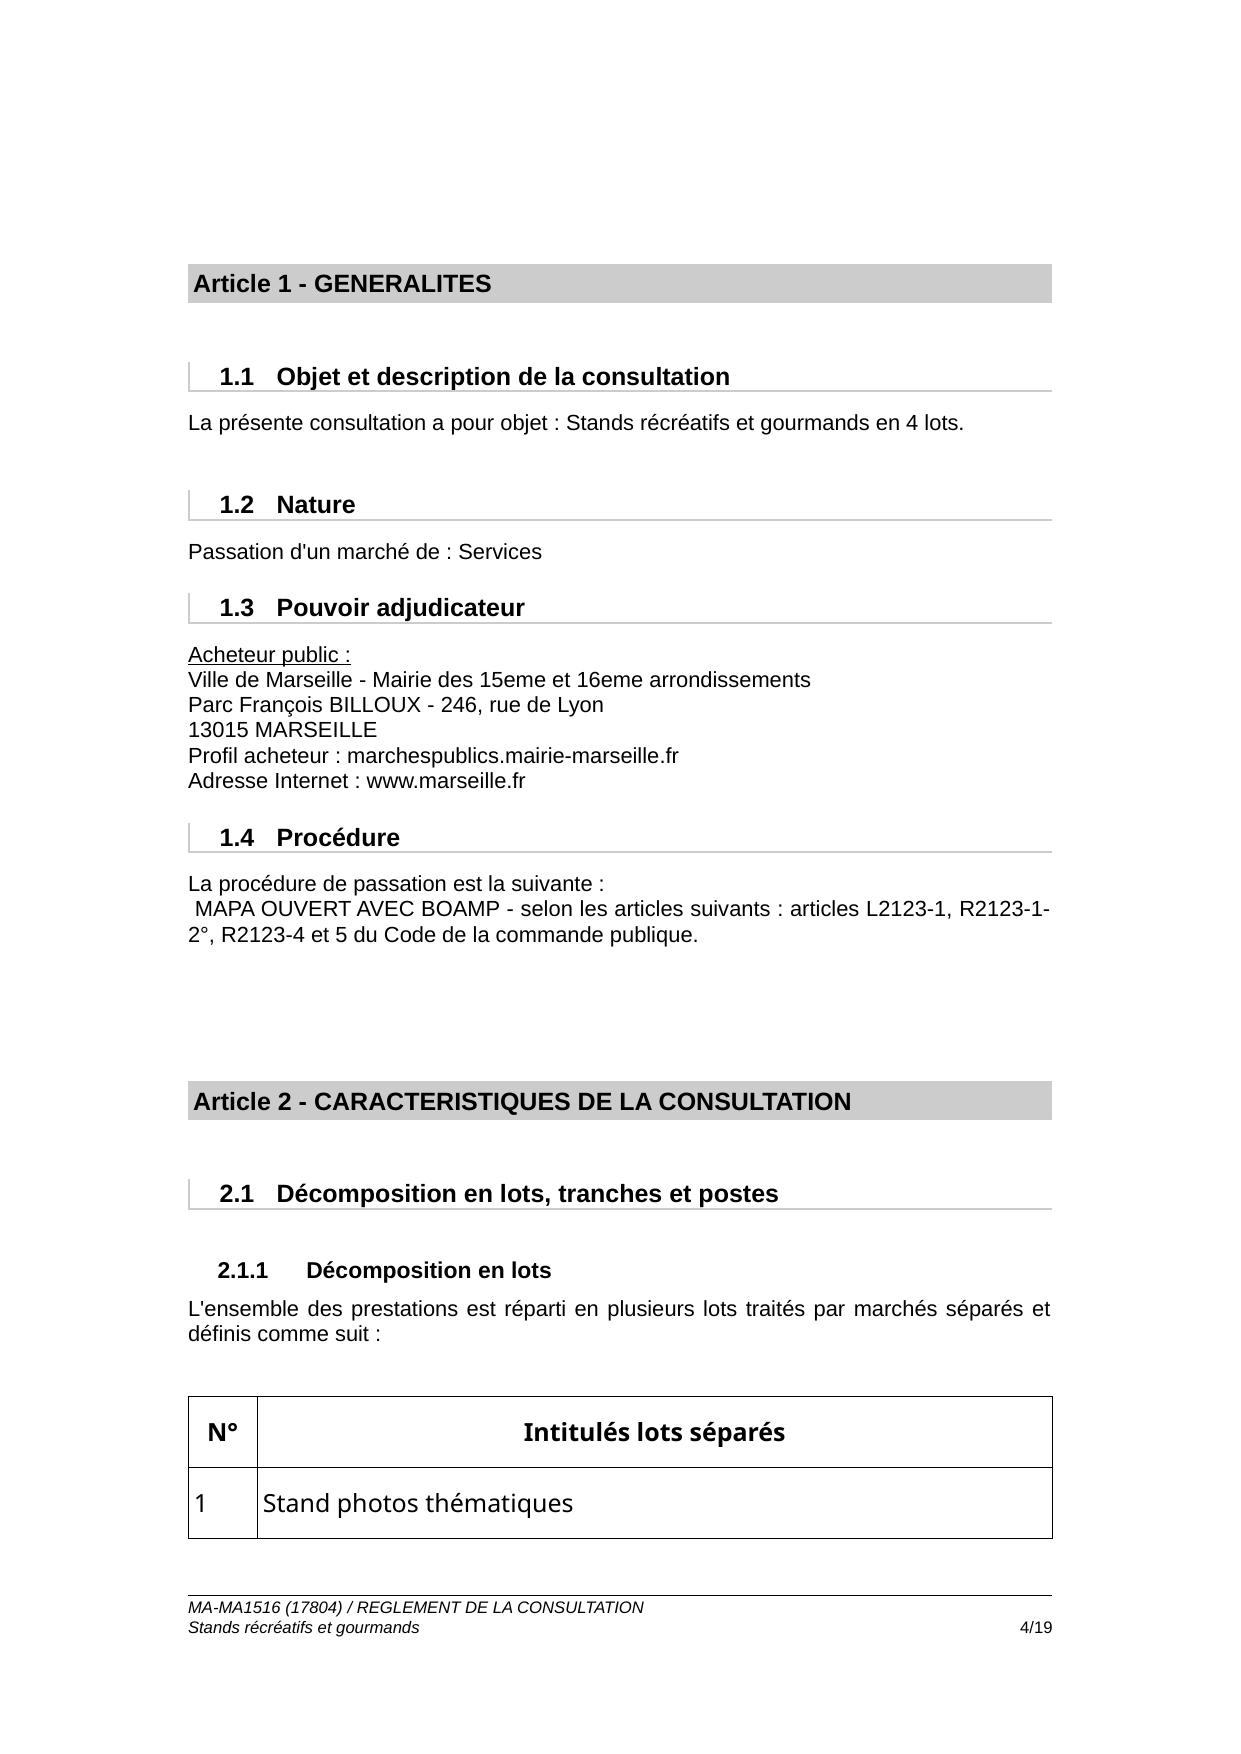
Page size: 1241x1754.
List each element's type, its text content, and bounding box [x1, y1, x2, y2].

text Adresse Internet : www.marseille.fr [188, 768, 1052, 793]
text La présente consultation a pour objet : Stands récréatifs et gourmands en 4 lots. [188, 410, 1052, 435]
table_cell Stand photos thématiques [258, 1468, 1052, 1537]
subtitle Décomposition en lots, tranches et postes [190, 1179, 1052, 1208]
subtitle Pouvoir adjudicateur [190, 593, 1052, 622]
table_header N° [189, 1397, 257, 1467]
text Ville de Marseille - Mairie des 15eme et 16eme arrondissements [188, 667, 1052, 692]
subtitle Nature [190, 490, 1052, 519]
subtitle Objet et description de la consultation [190, 362, 1052, 390]
text Acheteur public : [188, 642, 1052, 667]
text Parc François BILLOUX - 246, rue de Lyon [188, 692, 1052, 717]
subtitle Procédure [188, 822, 1052, 851]
table_cell 1 [189, 1468, 257, 1537]
table_header Intitulés lots séparés [258, 1397, 1052, 1467]
text Passation d'un marché de : Services [188, 538, 1052, 564]
subtitle Décomposition en lots [188, 1257, 1052, 1284]
text MAPA OUVERT AVEC BOAMP - selon les articles suivants : articles L2123-1, R2123-1-2°, R2123-4 et 5 du Code de la commande publique. [188, 896, 1052, 947]
text L'ensemble des prestations est réparti en plusieurs lots traités par marchés séparés et définis comme suit : [188, 1295, 1052, 1346]
text Profil acheteur : marchespublics.mairie-marseille.fr [188, 743, 1052, 768]
text 13015 MARSEILLE [188, 717, 1052, 743]
text La procédure de passation est la suivante : [188, 871, 1052, 896]
subtitle GENERALITES [190, 266, 1050, 300]
subtitle CARACTERISTIQUES DE LA CONSULTATION [190, 1084, 1050, 1118]
